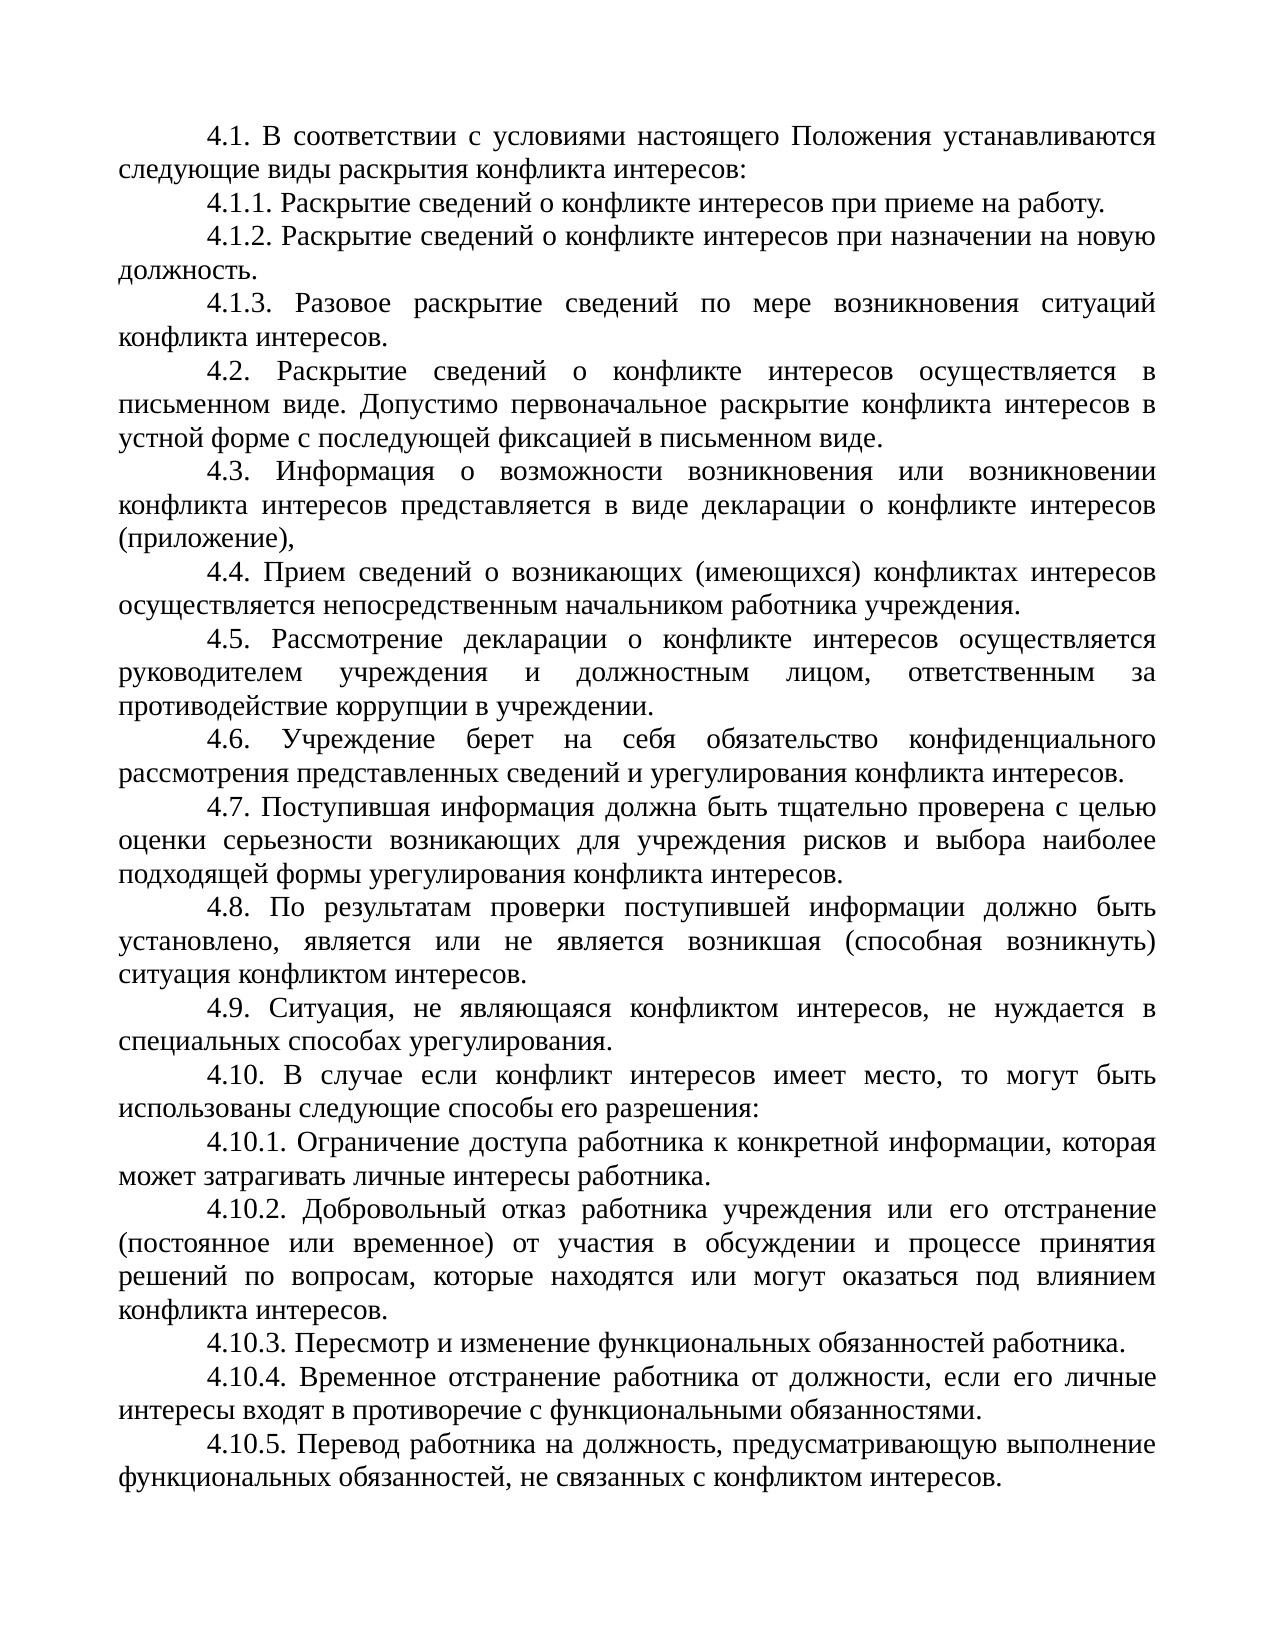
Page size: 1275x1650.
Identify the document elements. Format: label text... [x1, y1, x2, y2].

text 4.6. Учреждение берет на себя обязательство конфиденциального рассмотрения представленных сведений и урегулирования конфликта интересов. [118, 722, 1157, 789]
text 4.10.5. Перевод работника на должность, предусматривающую выполнение функциональных обязанностей, не связанных с конфликтом интересов. [118, 1426, 1157, 1493]
text 4.3. Информация о возможности возникновения или возникновении конфликта интересов представляется в виде декларации о конфликте интересов (приложение), [118, 453, 1157, 554]
text 4.1.2. Раскрытие сведений о конфликте интересов при назначении на новую должность. [118, 219, 1157, 286]
text 4.10.3. Пересмотр и изменение функциональных обязанностей работника. [118, 1326, 1157, 1359]
text 4.9. Ситуация, не являющаяся конфликтом интересов, не нуждается в специальных способах урегулирования. [118, 990, 1157, 1057]
text 4.1.1. Раскрытие сведений о конфликте интересов при приеме на работу. [118, 185, 1157, 219]
text 4.10.1. Ограничение доступа работника к конкретной информации, которая может затрагивать личные интересы работника. [118, 1124, 1157, 1191]
text 4.5. Рассмотрение декларации о конфликте интересов осуществляется руководителем учреждения и должностным лицом, ответственным за противодействие коррупции в учреждении. [118, 621, 1157, 722]
text 4.4. Прием сведений о возникающих (имеющихся) конфликтах интересов осуществляется непосредственным начальником работника учреждения. [118, 554, 1157, 621]
text 4.10.2. Добровольный отказ работника учреждения или eгo отстранение (постоянное или временное) от участия в обсуждении и процессе принятия решений по вопросам, которые находятся или могут оказаться под влиянием конфликта интересов. [118, 1191, 1157, 1326]
text 4.1. В соответствии с условиями настоящего Положения устанавливаются следующие виды раскрытия конфликта интересов: [118, 118, 1157, 185]
text 4.2. Раскрытие сведений о конфликте интересов осуществляется в письменном виде. Допустимо первоначальное раскрытие конфликта интересов в устной форме с последующей фиксацией в письменном виде. [118, 353, 1157, 453]
text 4.10. В случае если конфликт интересов имеет место, то могут быть использованы следующие способы ero разрешения: [118, 1057, 1157, 1124]
text 4.7. Поступившая информация должна быть тщательно проверена с целью оценки серьезности возникающих для учреждения рисков и выбора наиболее подходящей формы урегулирования конфликта интересов. [118, 789, 1157, 889]
text 4.1.3. Разовое раскрытие сведений по мере возникновения ситуаций конфликта интересов. [118, 286, 1157, 353]
text 4.10.4. Временное отстранение работника от должности, если eгo личные интересы входят в противоречие с функциональными обязанностями. [118, 1359, 1157, 1426]
text 4.8. По результатам проверки поступившей информации должно быть установлено, является или не является возникшая (способная возникнуть) ситуация конфликтом интересов. [118, 889, 1157, 990]
